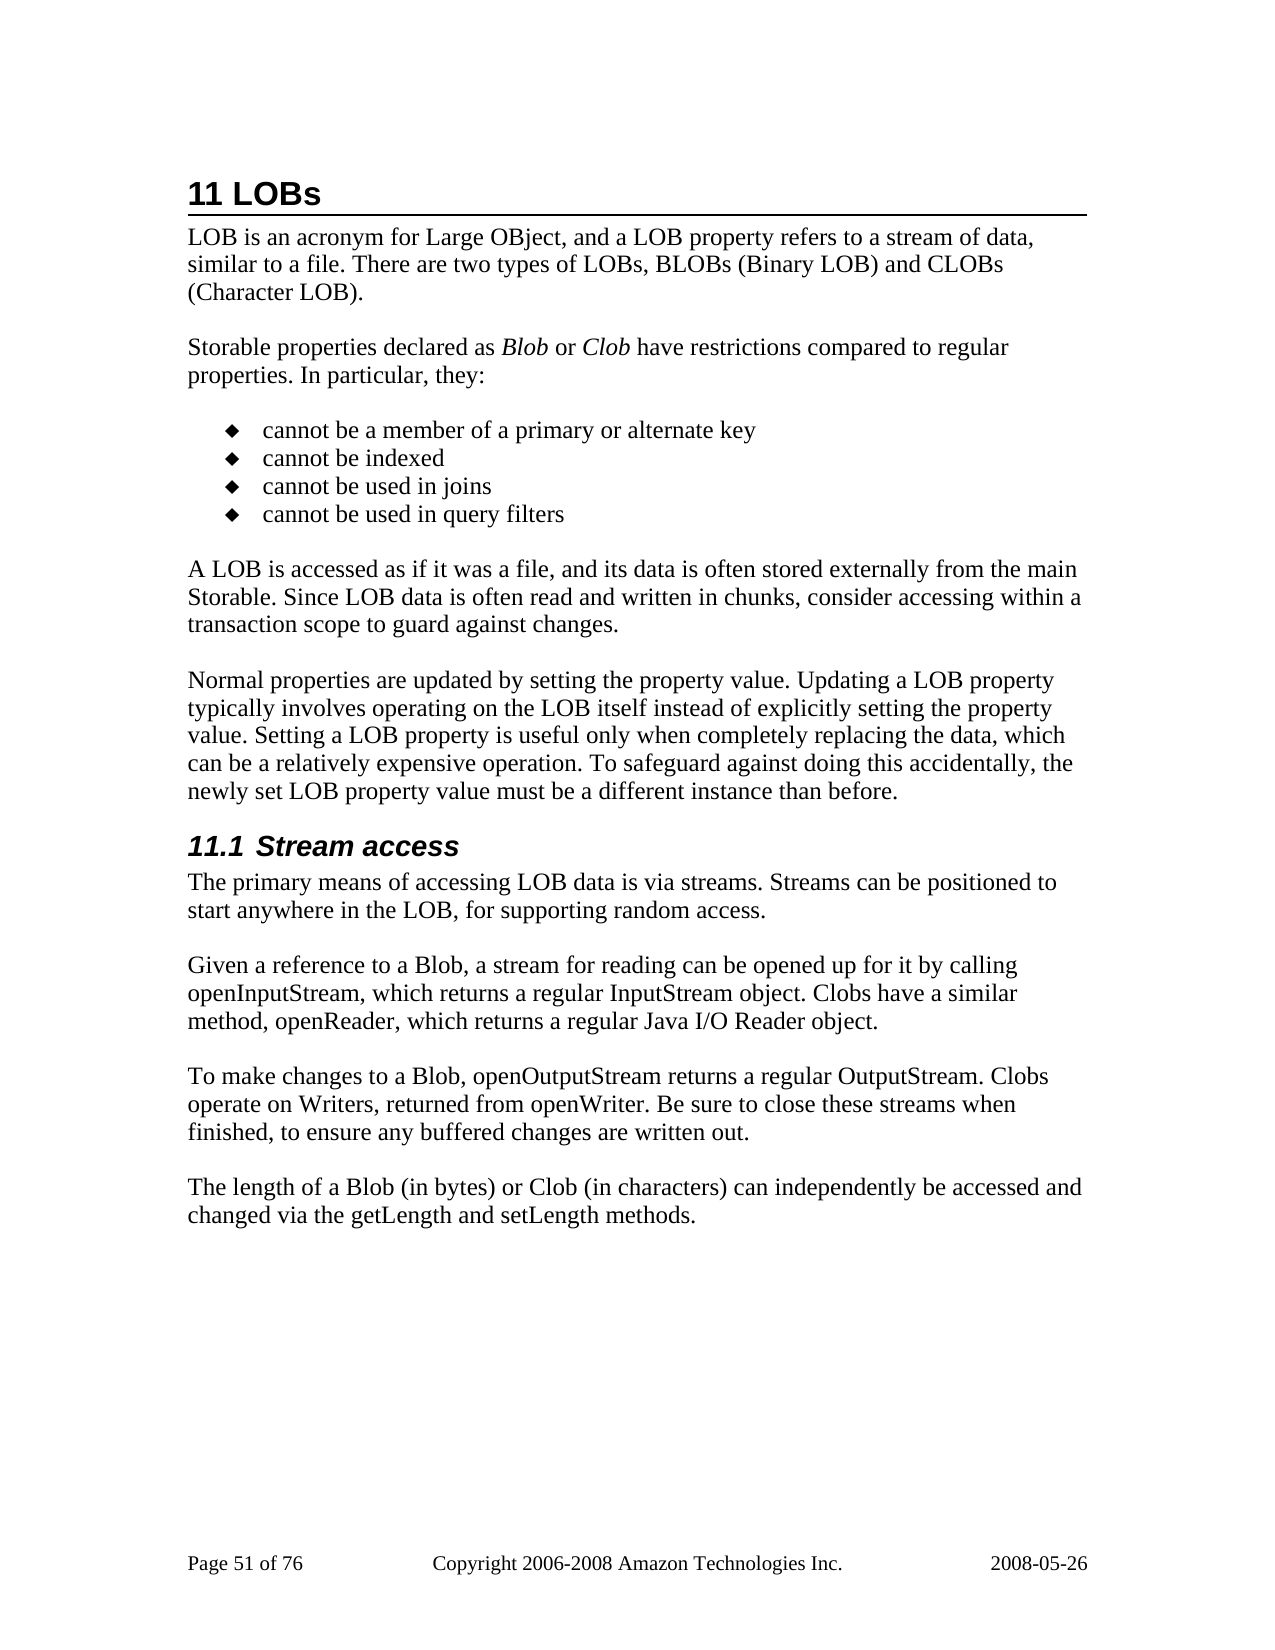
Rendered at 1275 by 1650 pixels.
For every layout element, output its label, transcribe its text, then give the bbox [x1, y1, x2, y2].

text The primary means of accessing LOB data is via streams. Streams can be positioned to start anywhere in the LOB, for supporting random access. [187, 868, 1087, 924]
text Normal properties are updated by setting the property value. Updating a LOB property typically involves operating on the LOB itself instead of explicitly setting the property value. Setting a LOB property is useful only when completely replacing the data, which can be a relatively expensive operation. To safeguard against doing this accidentally, the newly set LOB property value must be a different instance than before. [187, 666, 1087, 804]
text The length of a Blob (in bytes) or Clob (in characters) can independently be accessed and changed via the getLength and setLength methods. [187, 1173, 1087, 1229]
subtitle LOBs [187, 175, 1087, 216]
text A LOB is accessed as if it was a file, and its data is often stored externally from the main Storable. Since LOB data is often read and written in chunks, consider accessing within a transaction scope to guard against changes. [187, 555, 1087, 638]
subtitle Stream access [187, 829, 1087, 862]
text To make changes to a Blob, openOutputStream returns a regular OutputStream. Clobs operate on Writers, returned from openWriter. Be sure to close these streams when finished, to ensure any buffered changes are written out. [187, 1062, 1087, 1146]
list cannot be indexed [225, 444, 1087, 472]
list cannot be used in query filters [225, 500, 1087, 527]
list cannot be a member of a primary or alternate key [225, 417, 1087, 444]
text Storable properties declared as Blob or Clob have restrictions compared to regular properties. In particular, they: [187, 333, 1087, 389]
text Given a reference to a Blob, a stream for reading can be opened up for it by calling openInputStream, which returns a regular InputStream object. Clobs have a similar method, openReader, which returns a regular Java I/O Reader object. [187, 952, 1087, 1035]
list cannot be used in joins [225, 472, 1087, 500]
text LOB is an acronym for Large OBject, and a LOB property refers to a stream of data, similar to a file. There are two types of LOBs, BLOBs (Binary LOB) and CLOBs (Character LOB). [187, 223, 1087, 306]
